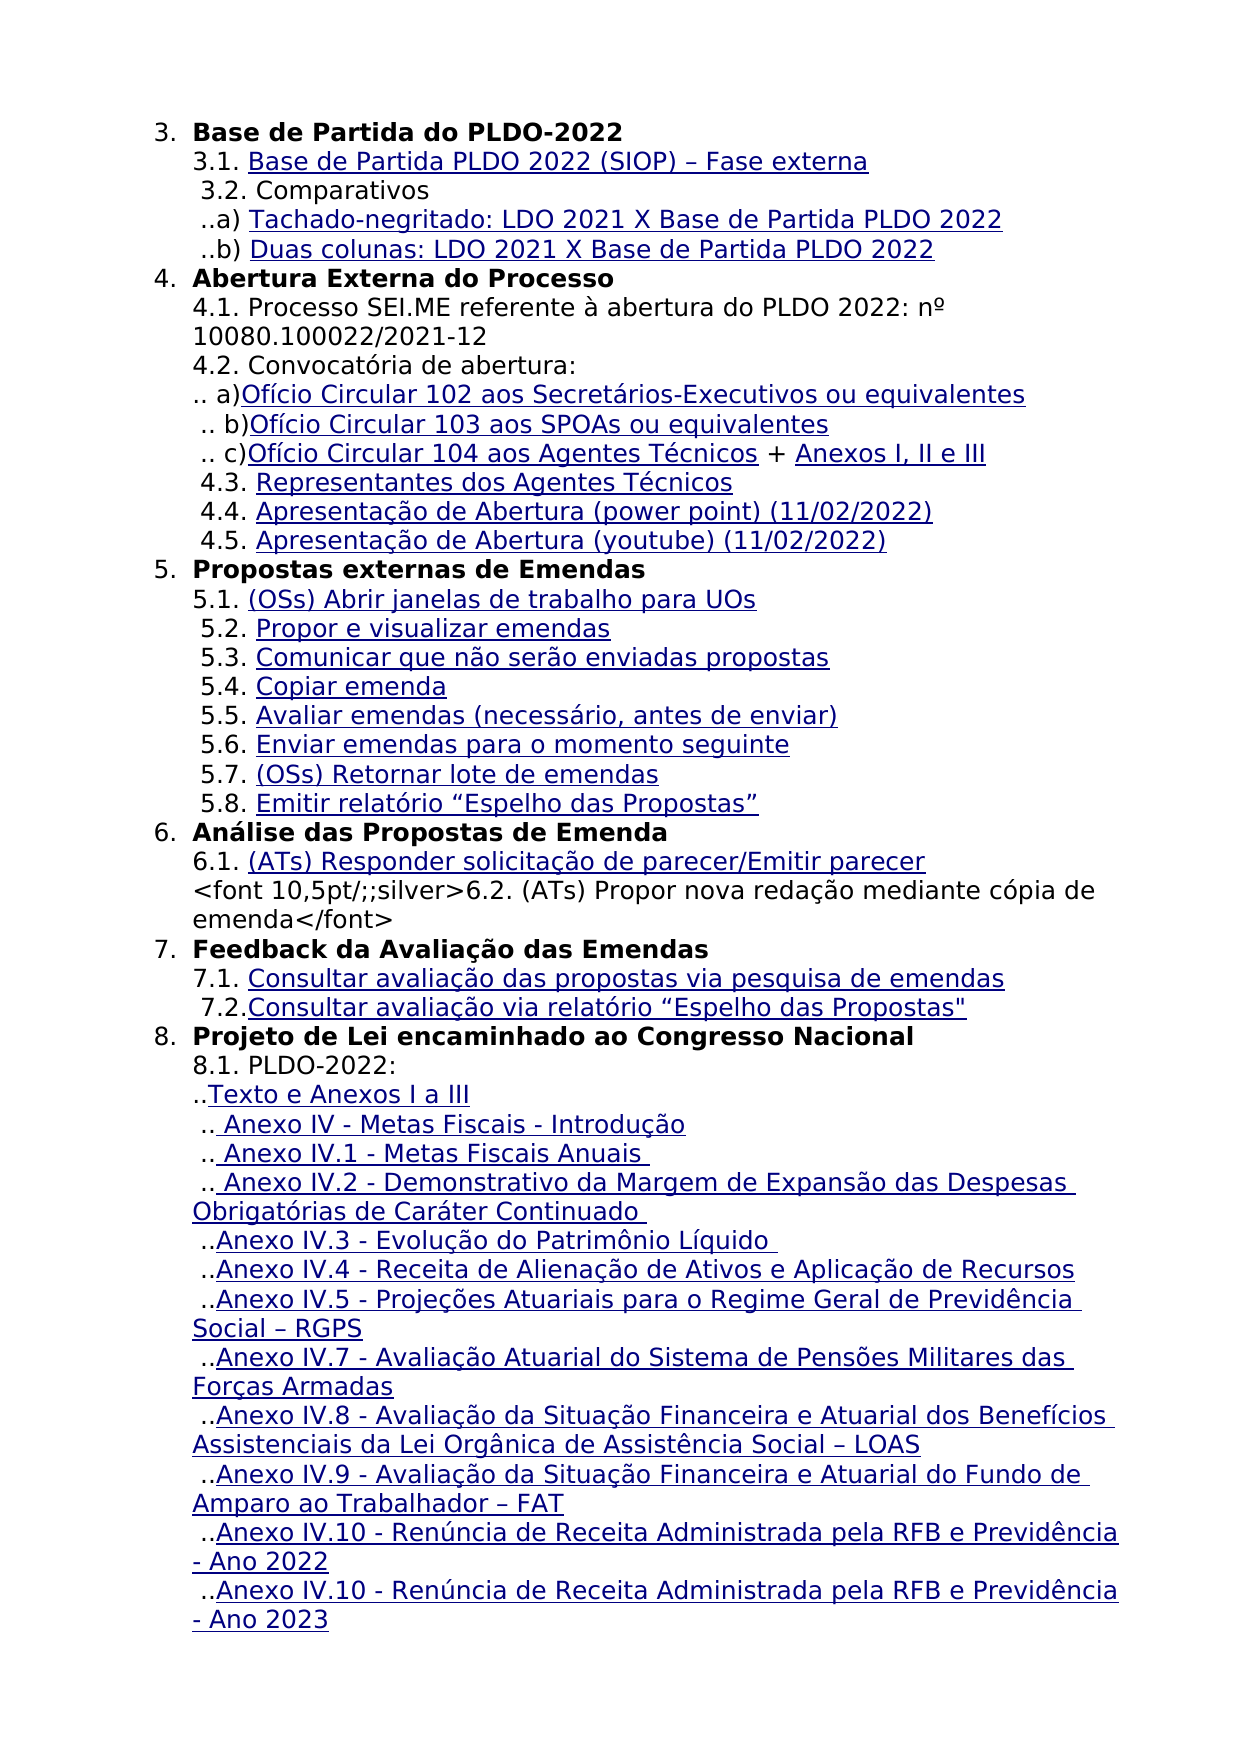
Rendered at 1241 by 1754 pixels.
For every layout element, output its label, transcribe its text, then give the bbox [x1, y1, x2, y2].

list Feedback da Avaliação das Emendas 7.1. Consultar avaliação das propostas via pesquisa de emendas 7.2.Consultar avaliação via relatório “Espelho das Propostas" [177, 935, 1122, 1022]
list Base de Partida do PLDO-2022 3.1. Base de Partida PLDO 2022 (SIOP) – Fase externa 3.2. Comparativos ..a) Tachado-negritado: LDO 2021 X Base de Partida PLDO 2022 ..b) Duas colunas: LDO 2021 X Base de Partida PLDO 2022 [177, 118, 1122, 264]
list Propostas externas de Emendas 5.1. (OSs) Abrir janelas de trabalho para UOs 5.2. Propor e visualizar emendas 5.3. Comunicar que não serão enviadas propostas 5.4. Copiar emenda 5.5. Avaliar emendas (necessário, antes de enviar) 5.6. Enviar emendas para o momento seguinte 5.7. (OSs) Retornar lote de emendas 5.8. Emitir relatório “Espelho das Propostas” [177, 556, 1122, 818]
list Abertura Externa do Processo 4.1. Processo SEI.ME referente à abertura do PLDO 2022: nº 10080.100022/2021-12 4.2. Convocatória de abertura: .. a)Ofício Circular 102 aos Secretários-Executivos ou equivalentes .. b)Ofício Circular 103 aos SPOAs ou equivalentes .. c)Ofício Circular 104 aos Agentes Técnicos + Anexos I, II e III 4.3. Representantes dos Agentes Técnicos 4.4. Apresentação de Abertura (power point) (11/02/2022) 4.5. Apresentação de Abertura (youtube) (11/02/2022) [177, 264, 1122, 556]
list Projeto de Lei encaminhado ao Congresso Nacional 8.1. PLDO-2022: ..Texto e Anexos I a III .. Anexo IV - Metas Fiscais - Introdução .. Anexo IV.1 - Metas Fiscais Anuais .. Anexo IV.2 - Demonstrativo da Margem de Expansão das Despesas Obrigatórias de Caráter Continuado ..Anexo IV.3 - Evolução do Patrimônio Líquido ..Anexo IV.4 - Receita de Alienação de Ativos e Aplicação de Recursos ..Anexo IV.5 - Projeções Atuariais para o Regime Geral de Previdência Social – RGPS ..Anexo IV.7 - Avaliação Atuarial do Sistema de Pensões Militares das Forças Armadas ..Anexo IV.8 - Avaliação da Situação Financeira e Atuarial dos Benefícios Assistenciais da Lei Orgânica de Assistência Social – LOAS ..Anexo IV.9 - Avaliação da Situação Financeira e Atuarial do Fundo de Amparo ao Trabalhador – FAT ..Anexo IV.10 - Renúncia de Receita Administrada pela RFB e Previdência - Ano 2022 ..Anexo IV.10 - Renúncia de Receita Administrada pela RFB e Previdência - Ano 2023 [177, 1022, 1122, 1635]
list Análise das Propostas de Emenda 6.1. (ATs) Responder solicitação de parecer/Emitir parecer <font 10,5pt/;;silver>6.2. (ATs) Propor nova redação mediante cópia de emenda</font> [177, 818, 1122, 935]
